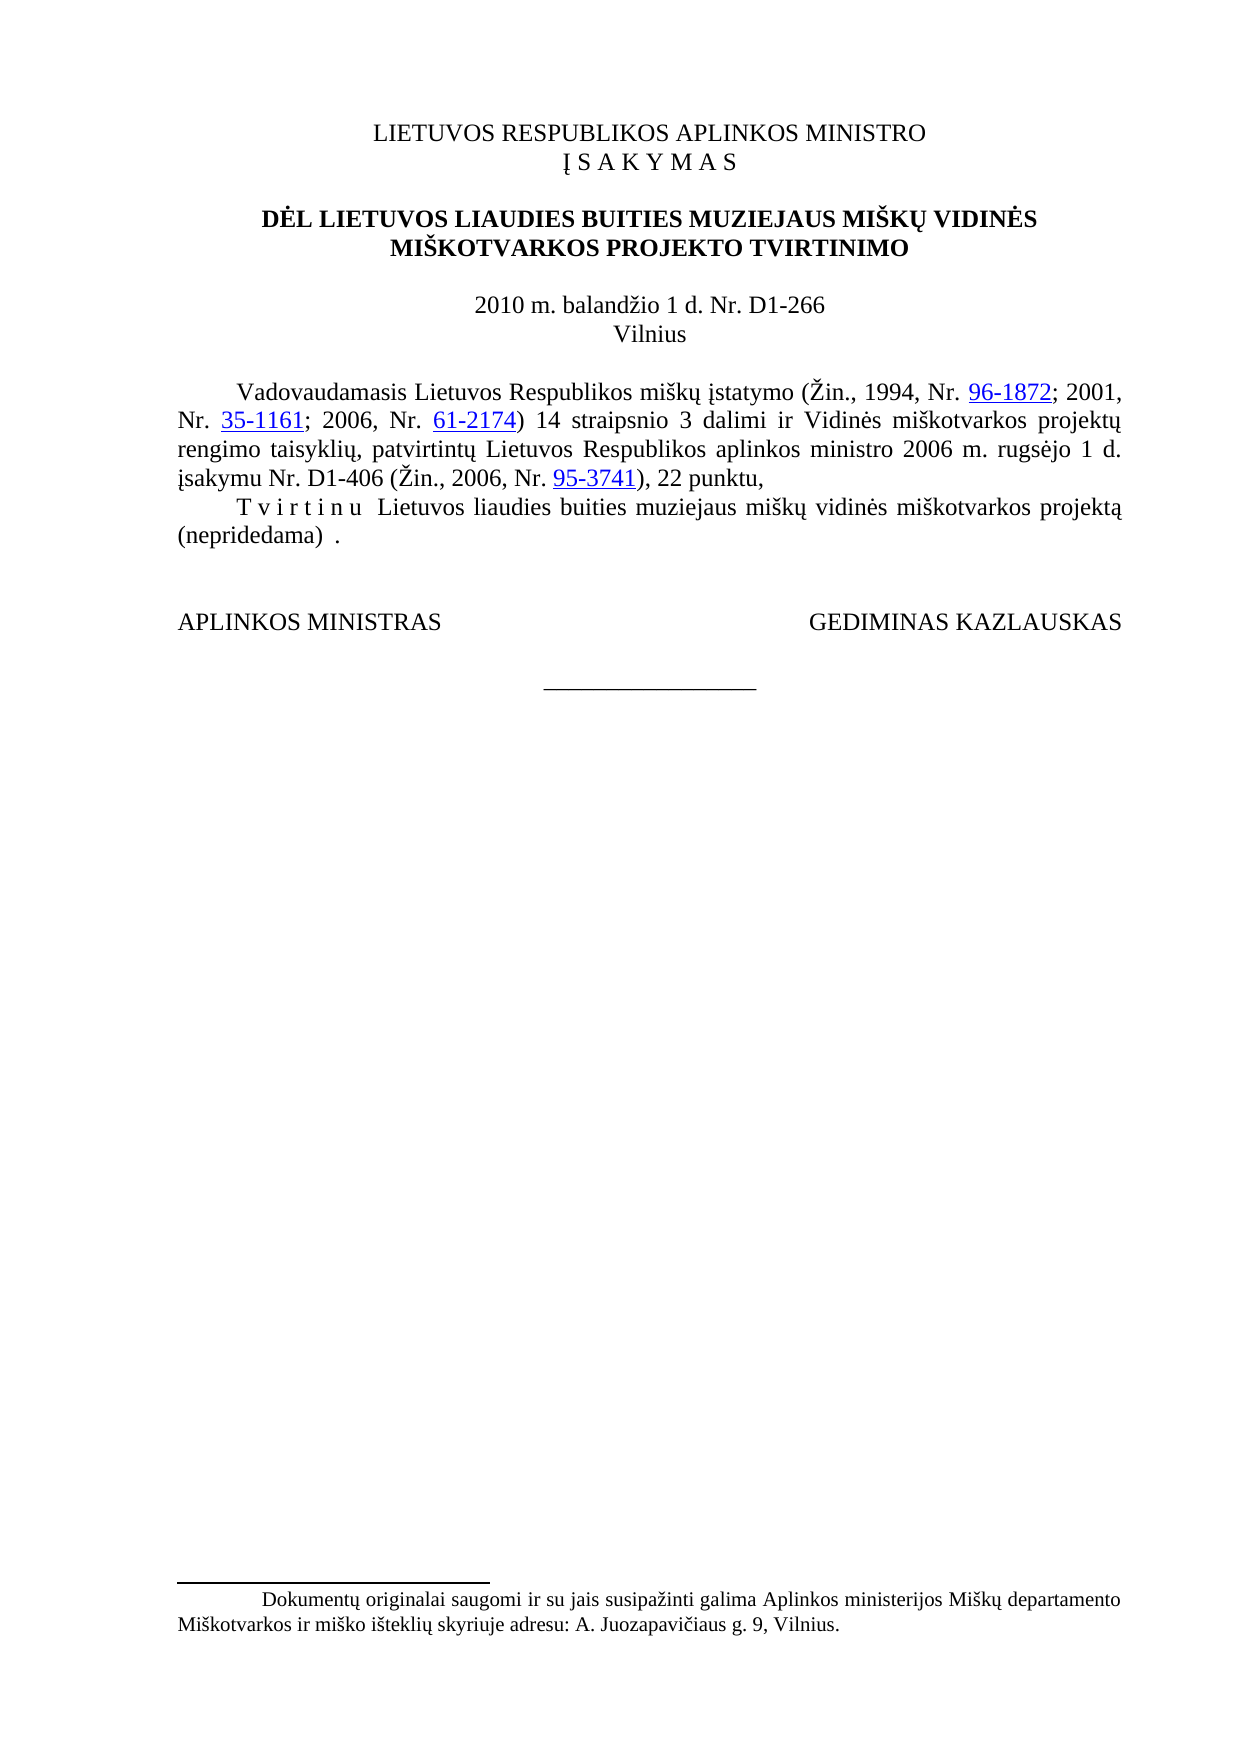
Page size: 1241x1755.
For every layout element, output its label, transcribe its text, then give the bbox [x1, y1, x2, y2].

text _________________ [177, 664, 1122, 693]
text 2010 m. balandžio 1 d. Nr. D1-266 [177, 291, 1122, 319]
text Aplinkos ministras Gediminas Kazlauskas [177, 607, 1122, 636]
text dėl lietuvos liaudies buities muziejaus miškų vidinės miškotvarkos projekto tvirtinimo [177, 204, 1122, 262]
text Tvirtinu Lietuvos liaudies buities muziejaus miškų vidinės miškotvarkos projektą (nepridedama). [177, 492, 1122, 549]
text Dokumentų originalai saugomi ir su jais susipažinti galima Aplinkos ministerijos Miškų departamento Miškotvarkos ir miško išteklių skyriuje adresu: A. Juozapavičiaus g. 9, Vilnius. [177, 1583, 1122, 1636]
text LIETUVOS RESPUBLIKOS APLINKOS MINISTRO [177, 118, 1122, 147]
text ĮSAKYMAS [177, 147, 1122, 176]
text Vadovaudamasis Lietuvos Respublikos miškų įstatymo (Žin., 1994, Nr. 96-1872; 2001, Nr. 35-1161; 2006, Nr. 61-2174) 14 straipsnio 3 dalimi ir Vidinės miškotvarkos projektų rengimo taisyklių, patvirtintų Lietuvos Respublikos aplinkos ministro 2006 m. rugsėjo 1 d. įsakymu Nr. D1-406 (Žin., 2006, Nr. 95-3741), 22 punktu, [177, 377, 1122, 492]
text Vilnius [177, 319, 1122, 348]
